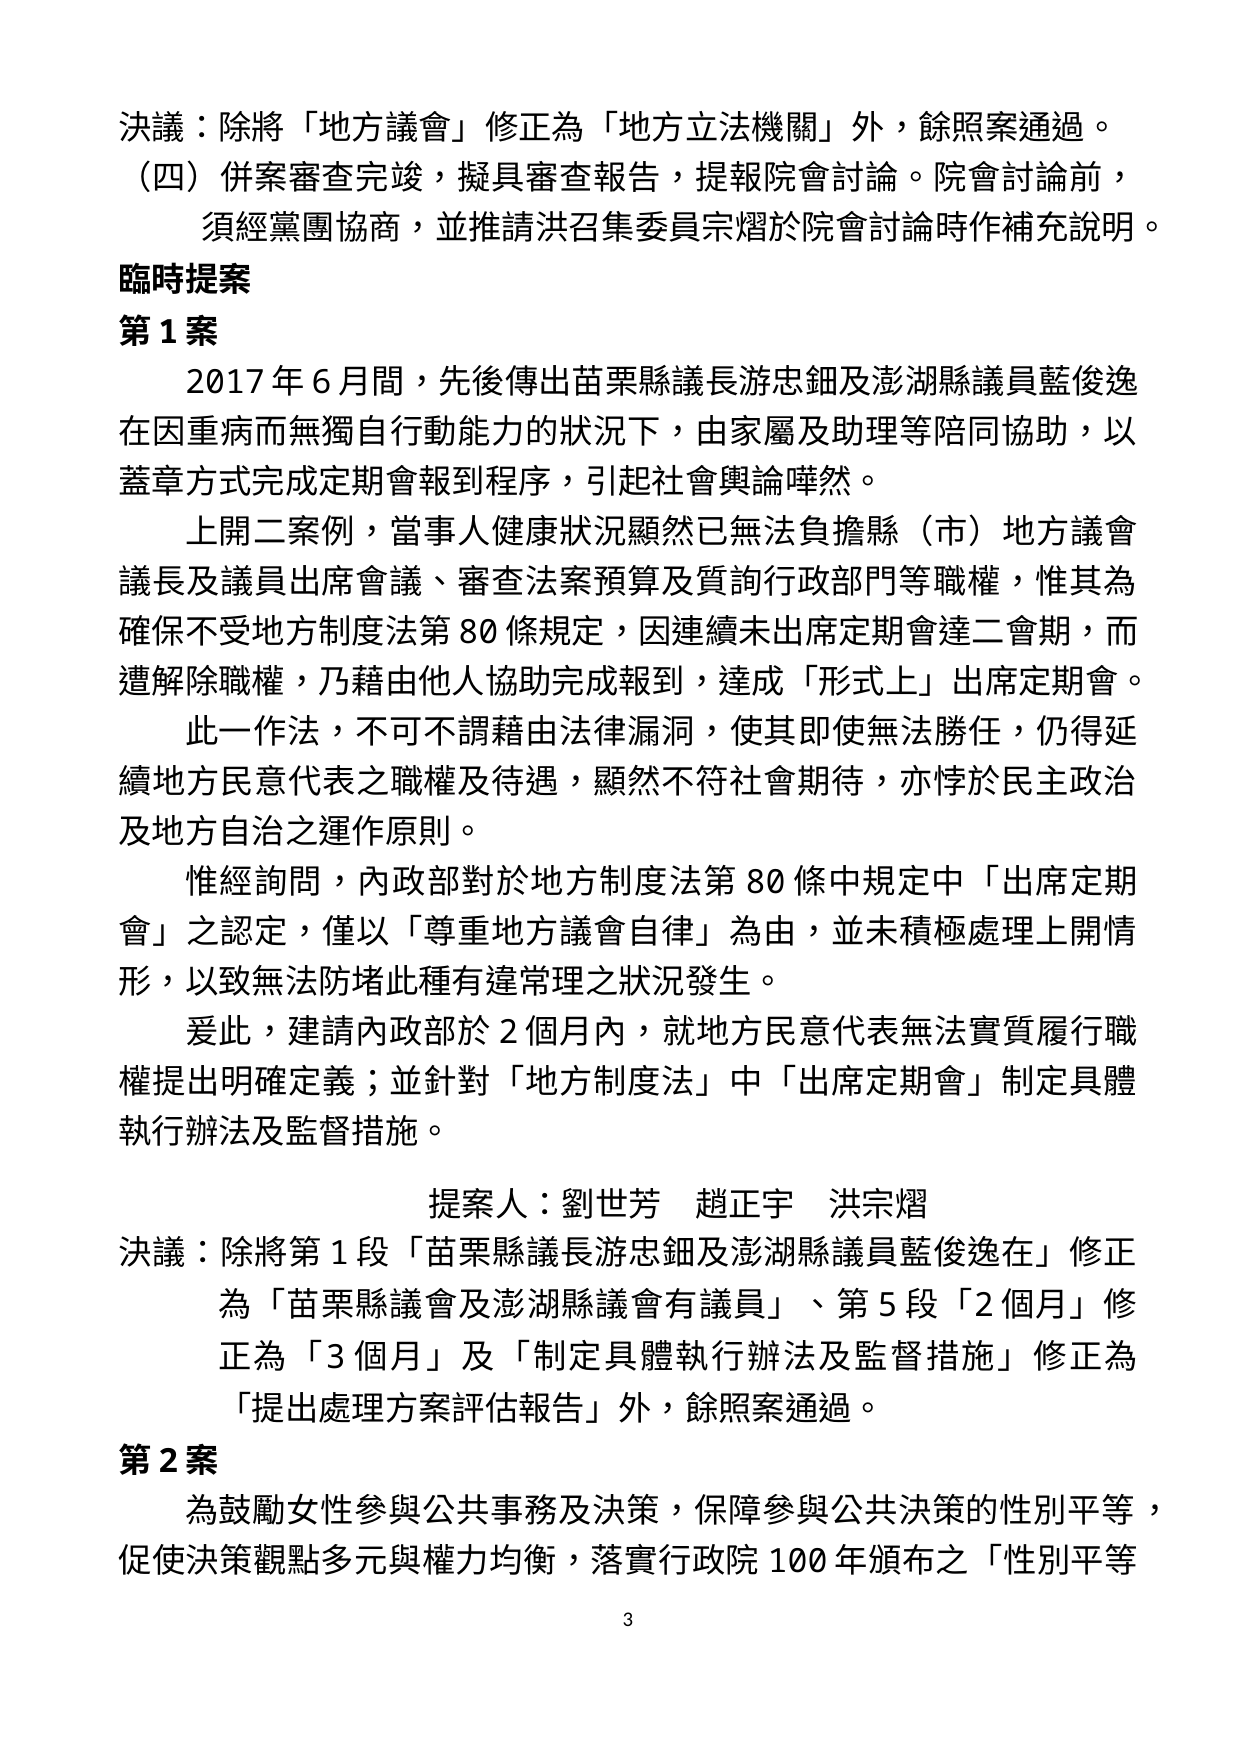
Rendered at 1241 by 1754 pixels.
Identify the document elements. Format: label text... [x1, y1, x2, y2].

text 臨時提案 [118, 249, 1138, 302]
text （四）併案審查完竣，擬具審查報告，提報院會討論。院會討論前，須經黨團協商，並推請洪召集委員宗熠於院會討論時作補充說明。 [118, 149, 1137, 249]
text 提案人：劉世芳 趙正宇 洪宗熠 [428, 1160, 1137, 1222]
text 第1案 [118, 302, 1138, 354]
text 惟經詢問，內政部對於地方制度法第80條中規定中「出席定期會」之認定，僅以「尊重地方議會自律」為由，並未積極處理上開情形，以致無法防堵此種有違常理之狀況發生。 [118, 854, 1138, 1004]
text 決議：除將第1段「苗栗縣議長游忠鈿及澎湖縣議員藍俊逸在」修正為「苗栗縣議會及澎湖縣議會有議員」、第5段「2個月」修正為「3個月」及「制定具體執行辦法及監督措施」修正為「提出處理方案評估報告」外，餘照案通過。 [118, 1222, 1138, 1431]
text 決議：除將「地方議會」修正為「地方立法機關」外，餘照案通過。 [118, 97, 1138, 149]
text 此一作法，不可不謂藉由法律漏洞，使其即使無法勝任，仍得延續地方民意代表之職權及待遇，顯然不符社會期待，亦悖於民主政治及地方自治之運作原則。 [118, 704, 1138, 854]
text 2017年6月間，先後傳出苗栗縣議長游忠鈿及澎湖縣議員藍俊逸在因重病而無獨自行動能力的狀況下，由家屬及助理等陪同協助，以蓋章方式完成定期會報到程序，引起社會輿論嘩然。 [118, 354, 1138, 504]
text 上開二案例，當事人健康狀況顯然已無法負擔縣（市）地方議會議長及議員出席會議、審查法案預算及質詢行政部門等職權，惟其為確保不受地方制度法第80條規定，因連續未出席定期會達二會期，而遭解除職權，乃藉由他人協助完成報到，達成「形式上」出席定期會。 [118, 504, 1138, 704]
text 第2案 [118, 1431, 1138, 1483]
text 爰此，建請內政部於2個月內，就地方民意代表無法實質履行職權提出明確定義；並針對「地方制度法」中「出席定期會」制定具體執行辦法及監督措施。 [118, 1004, 1138, 1154]
text 為鼓勵女性參與公共事務及決策，保障參與公共決策的性別平等，促使決策觀點多元與權力均衡，落實行政院100年頒布之「性別平等政策綱領」、CEDAW公約要求，實現憲法保障性別平等及女性參政之精神，爰請內政部依101年迄今歷次舉辦地方制度法有關婦女保障制度檢討座談會及公聽會之結論，於本會期內，提出「地方制度法」修正草案，將婦女保障名額改為性別比例原則，並提高性別比例。 [118, 1483, 1138, 1583]
